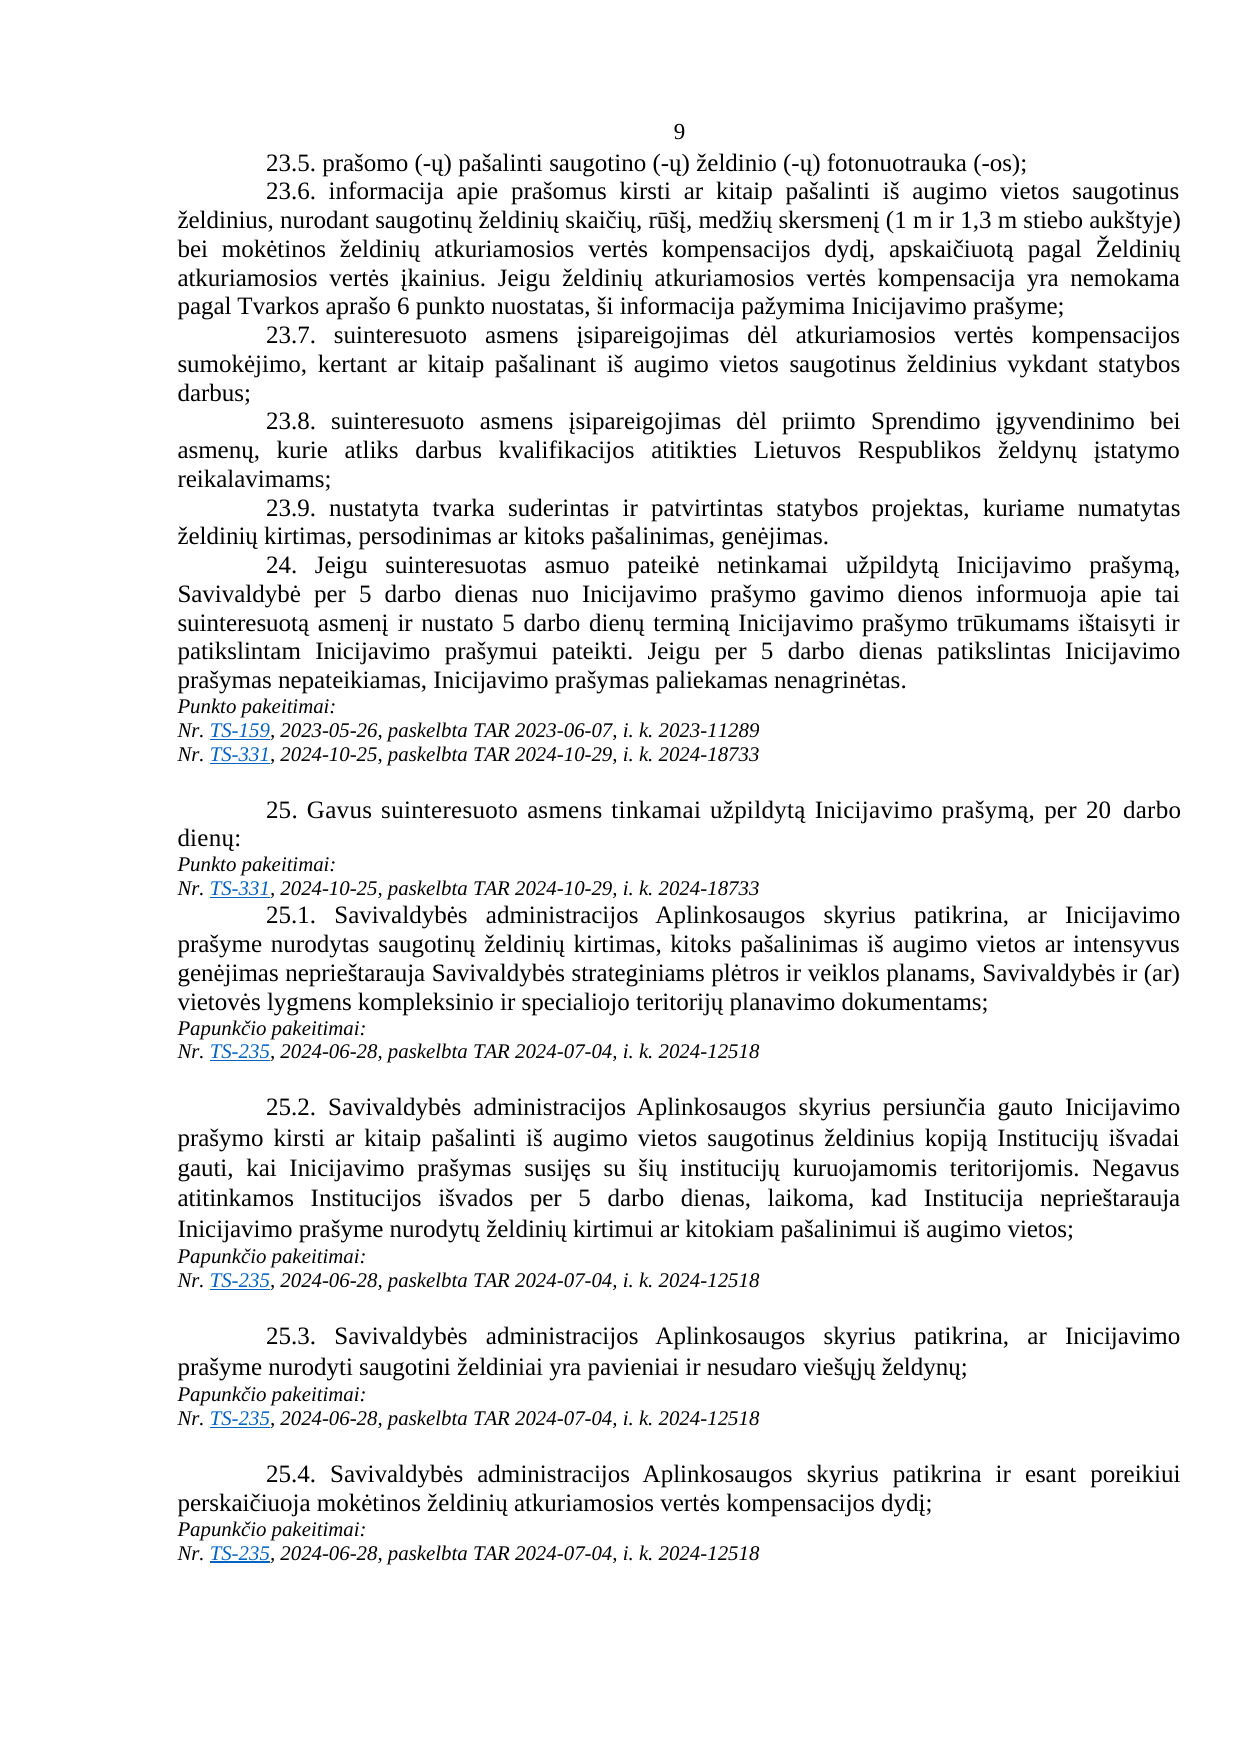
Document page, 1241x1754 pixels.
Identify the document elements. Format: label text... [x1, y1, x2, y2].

text Nr. TS-235, 2024-06-28, paskelbta TAR 2024-07-04, i. k. 2024-12518 [177, 1039, 1181, 1063]
text 25.2. Savivaldybės administracijos Aplinkosaugos skyrius persiunčia gauto Inicijavimo prašymo kirsti ar kitaip pašalinti iš augimo vietos saugotinus želdinius kopiją Institucijų išvadai gauti, kai Inicijavimo prašymas susijęs su šių institucijų kuruojamomis teritorijomis. Negavus atitinkamos Institucijos išvados per 5 darbo dienas, laikoma, kad Institucija neprieštarauja Inicijavimo prašyme nurodytų želdinių kirtimui ar kitokiam pašalinimui iš augimo vietos; [177, 1092, 1181, 1243]
text 23.9. nustatyta tvarka suderintas ir patvirtintas statybos projektas, kuriame numatytas želdinių kirtimas, persodinimas ar kitoks pašalinimas, genėjimas. [177, 493, 1181, 550]
text 23.6. informacija apie prašomus kirsti ar kitaip pašalinti iš augimo vietos saugotinus želdinius, nurodant saugotinų želdinių skaičių, rūšį, medžių skersmenį (1 m ir 1,3 m stiebo aukštyje) bei mokėtinos želdinių atkuriamosios vertės kompensacijos dydį, apskaičiuotą pagal Želdinių atkuriamosios vertės įkainius. Jeigu želdinių atkuriamosios vertės kompensacija yra nemokama pagal Tvarkos aprašo 6 punkto nuostatas, ši informacija pažymima Inicijavimo prašyme; [177, 176, 1181, 320]
text Papunkčio pakeitimai: [177, 1244, 1181, 1268]
text Nr. TS-235, 2024-06-28, paskelbta TAR 2024-07-04, i. k. 2024-12518 [177, 1268, 1181, 1292]
text Nr. TS-159, 2023-05-26, paskelbta TAR 2023-06-07, i. k. 2023-11289 [177, 718, 1181, 742]
text 24. Jeigu suinteresuotas asmuo pateikė netinkamai užpildytą Inicijavimo prašymą, Savivaldybė per 5 darbo dienas nuo Inicijavimo prašymo gavimo dienos informuoja apie tai suinteresuotą asmenį ir nustato 5 darbo dienų terminą Inicijavimo prašymo trūkumams ištaisyti ir patikslintam Inicijavimo prašymui pateikti. Jeigu per 5 darbo dienas patikslintas Inicijavimo prašymas nepateikiamas, Inicijavimo prašymas paliekamas nenagrinėtas. [177, 550, 1181, 694]
text Nr. TS-235, 2024-06-28, paskelbta TAR 2024-07-04, i. k. 2024-12518 [177, 1541, 1181, 1564]
text 25.4. Savivaldybės administracijos Aplinkosaugos skyrius patikrina ir esant poreikiui perskaičiuoja mokėtinos želdinių atkuriamosios vertės kompensacijos dydį; [177, 1459, 1181, 1516]
text 23.7. suinteresuoto asmens įsipareigojimas dėl atkuriamosios vertės kompensacijos sumokėjimo, kertant ar kitaip pašalinant iš augimo vietos saugotinus želdinius vykdant statybos darbus; [177, 320, 1181, 406]
text Papunkčio pakeitimai: [177, 1516, 1181, 1541]
text 25.3. Savivaldybės administracijos Aplinkosaugos skyrius patikrina, ar Inicijavimo prašyme nurodyti saugotini želdiniai yra pavieniai ir nesudaro viešųjų želdynų; [177, 1321, 1181, 1380]
text Nr. TS-235, 2024-06-28, paskelbta TAR 2024-07-04, i. k. 2024-12518 [177, 1406, 1181, 1430]
text Papunkčio pakeitimai: [177, 1382, 1181, 1406]
text Punkto pakeitimai: [177, 852, 1181, 876]
text Papunkčio pakeitimai: [177, 1015, 1181, 1039]
text Punkto pakeitimai: [177, 694, 1181, 718]
text 23.5. prašomo (-ų) pašalinti saugotino (-ų) želdinio (-ų) fotonuotrauka (-os); [177, 148, 1181, 176]
text Nr. TS-331, 2024-10-25, paskelbta TAR 2024-10-29, i. k. 2024-18733 [177, 742, 1181, 766]
text 25. Gavus suinteresuoto asmens tinkamai užpildytą Inicijavimo prašymą, per 20 darbo dienų: [177, 795, 1181, 852]
text 25.1. Savivaldybės administracijos Aplinkosaugos skyrius patikrina, ar Inicijavimo prašyme nurodytas saugotinų želdinių kirtimas, kitoks pašalinimas iš augimo vietos ar intensyvus genėjimas neprieštarauja Savivaldybės strateginiams plėtros ir veiklos planams, Savivaldybės ir (ar) vietovės lygmens kompleksinio ir specialiojo teritorijų planavimo dokumentams; [177, 900, 1181, 1015]
text Nr. TS-331, 2024-10-25, paskelbta TAR 2024-10-29, i. k. 2024-18733 [177, 876, 1181, 900]
text 23.8. suinteresuoto asmens įsipareigojimas dėl priimto Sprendimo įgyvendinimo bei asmenų, kurie atliks darbus kvalifikacijos atitikties Lietuvos Respublikos želdynų įstatymo reikalavimams; [177, 406, 1181, 493]
